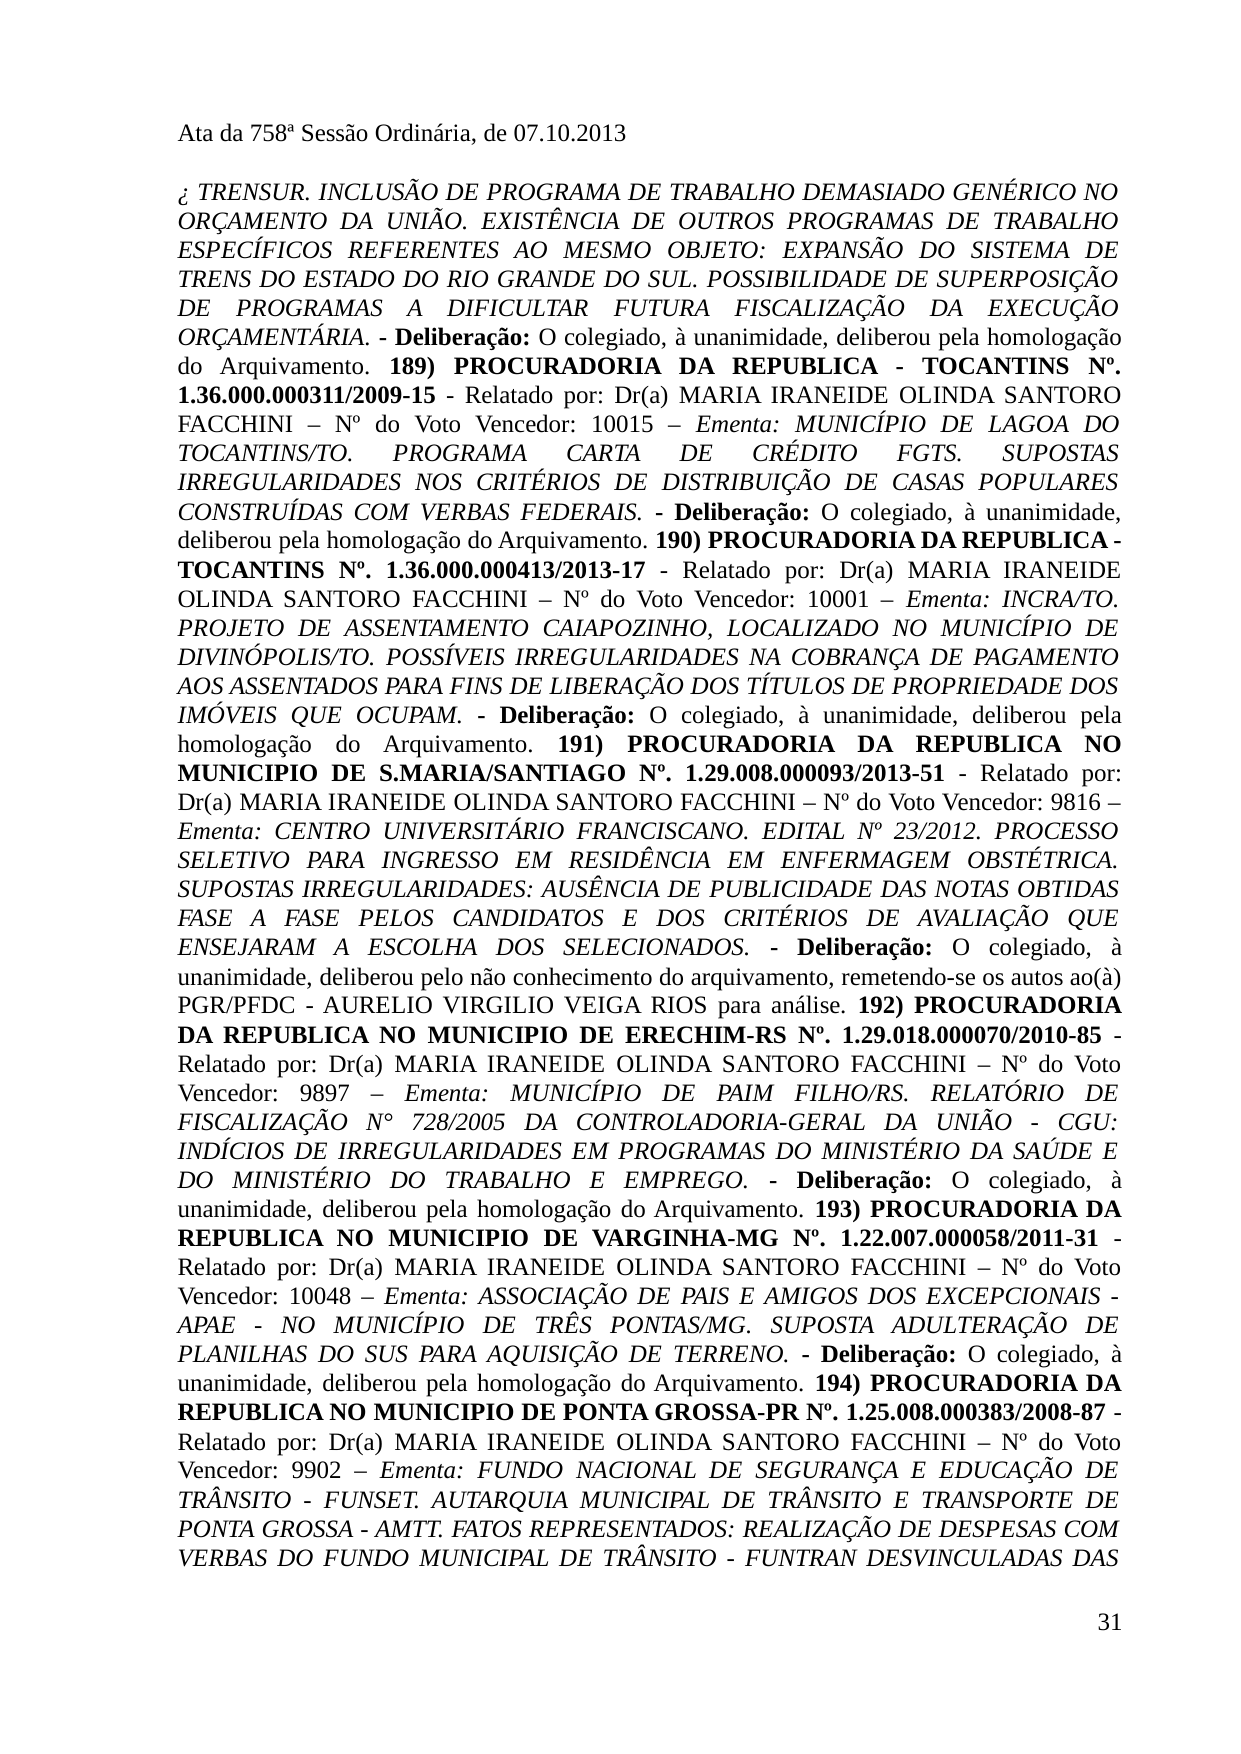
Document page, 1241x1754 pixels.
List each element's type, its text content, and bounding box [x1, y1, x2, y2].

text ¿ TRENSUR. INCLUSÃO DE PROGRAMA DE TRABALHO DEMASIADO GENÉRICO NO ORÇAMENTO DA UNIÃO. EXISTÊNCIA DE OUTROS PROGRAMAS DE TRABALHO ESPECÍFICOS REFERENTES AO MESMO OBJETO: EXPANSÃO DO SISTEMA DE TRENS DO ESTADO DO RIO GRANDE DO SUL. POSSIBILIDADE DE SUPERPOSIÇÃO DE PROGRAMAS A DIFICULTAR FUTURA FISCALIZAÇÃO DA EXECUÇÃO ORÇAMENTÁRIA. - Deliberação: O colegiado, à unanimidade, deliberou pela homologação do Arquivamento. 189) PROCURADORIA DA REPUBLICA - TOCANTINS Nº. 1.36.000.000311/2009-15 - Relatado por: Dr(a) MARIA IRANEIDE OLINDA SANTORO FACCHINI – Nº do Voto Vencedor: 10015 – Ementa: MUNICÍPIO DE LAGOA DO TOCANTINS/TO. PROGRAMA CARTA DE CRÉDITO FGTS. SUPOSTAS IRREGULARIDADES NOS CRITÉRIOS DE DISTRIBUIÇÃO DE CASAS POPULARES CONSTRUÍDAS COM VERBAS FEDERAIS. - Deliberação: O colegiado, à unanimidade, deliberou pela homologação do Arquivamento. 190) PROCURADORIA DA REPUBLICA - TOCANTINS Nº. 1.36.000.000413/2013-17 - Relatado por: Dr(a) MARIA IRANEIDE OLINDA SANTORO FACCHINI – Nº do Voto Vencedor: 10001 – Ementa: INCRA/TO. PROJETO DE ASSENTAMENTO CAIAPOZINHO, LOCALIZADO NO MUNICÍPIO DE DIVINÓPOLIS/TO. POSSÍVEIS IRREGULARIDADES NA COBRANÇA DE PAGAMENTO AOS ASSENTADOS PARA FINS DE LIBERAÇÃO DOS TÍTULOS DE PROPRIEDADE DOS IMÓVEIS QUE OCUPAM. - Deliberação: O colegiado, à unanimidade, deliberou pela homologação do Arquivamento. 191) PROCURADORIA DA REPUBLICA NO MUNICIPIO DE S.MARIA/SANTIAGO Nº. 1.29.008.000093/2013-51 - Relatado por: Dr(a) MARIA IRANEIDE OLINDA SANTORO FACCHINI – Nº do Voto Vencedor: 9816 – Ementa: CENTRO UNIVERSITÁRIO FRANCISCANO. EDITAL Nº 23/2012. PROCESSO SELETIVO PARA INGRESSO EM RESIDÊNCIA EM ENFERMAGEM OBSTÉTRICA. SUPOSTAS IRREGULARIDADES: AUSÊNCIA DE PUBLICIDADE DAS NOTAS OBTIDAS FASE A FASE PELOS CANDIDATOS E DOS CRITÉRIOS DE AVALIAÇÃO QUE ENSEJARAM A ESCOLHA DOS SELECIONADOS. - Deliberação: O colegiado, à unanimidade, deliberou pelo não conhecimento do arquivamento, remetendo-se os autos ao(à) PGR/PFDC - AURELIO VIRGILIO VEIGA RIOS para análise. 192) PROCURADORIA DA REPUBLICA NO MUNICIPIO DE ERECHIM-RS Nº. 1.29.018.000070/2010-85 - Relatado por: Dr(a) MARIA IRANEIDE OLINDA SANTORO FACCHINI – Nº do Voto Vencedor: 9897 – Ementa: MUNICÍPIO DE PAIM FILHO/RS. RELATÓRIO DE FISCALIZAÇÃO N° 728/2005 DA CONTROLADORIA-GERAL DA UNIÃO - CGU: INDÍCIOS DE IRREGULARIDADES EM PROGRAMAS DO MINISTÉRIO DA SAÚDE E DO MINISTÉRIO DO TRABALHO E EMPREGO. - Deliberação: O colegiado, à unanimidade, deliberou pela homologação do Arquivamento. 193) PROCURADORIA DA REPUBLICA NO MUNICIPIO DE VARGINHA-MG Nº. 1.22.007.000058/2011-31 - Relatado por: Dr(a) MARIA IRANEIDE OLINDA SANTORO FACCHINI – Nº do Voto Vencedor: 10048 – Ementa: ASSOCIAÇÃO DE PAIS E AMIGOS DOS EXCEPCIONAIS - APAE - NO MUNICÍPIO DE TRÊS PONTAS/MG. SUPOSTA ADULTERAÇÃO DE PLANILHAS DO SUS PARA AQUISIÇÃO DE TERRENO. - Deliberação: O colegiado, à unanimidade, deliberou pela homologação do Arquivamento. 194) PROCURADORIA DA REPUBLICA NO MUNICIPIO DE PONTA GROSSA-PR Nº. 1.25.008.000383/2008-87 - Relatado por: Dr(a) MARIA IRANEIDE OLINDA SANTORO FACCHINI – Nº do Voto Vencedor: 9902 – Ementa: FUNDO NACIONAL DE SEGURANÇA E EDUCAÇÃO DE TRÂNSITO - FUNSET. AUTARQUIA MUNICIPAL DE TRÂNSITO E TRANSPORTE DE PONTA GROSSA - AMTT. FATOS REPRESENTADOS: REALIZAÇÃO DE DESPESAS COM VERBAS DO FUNDO MUNICIPAL DE TRÂNSITO - FUNTRAN DESVINCULADAS DAS [177, 177, 1122, 1572]
